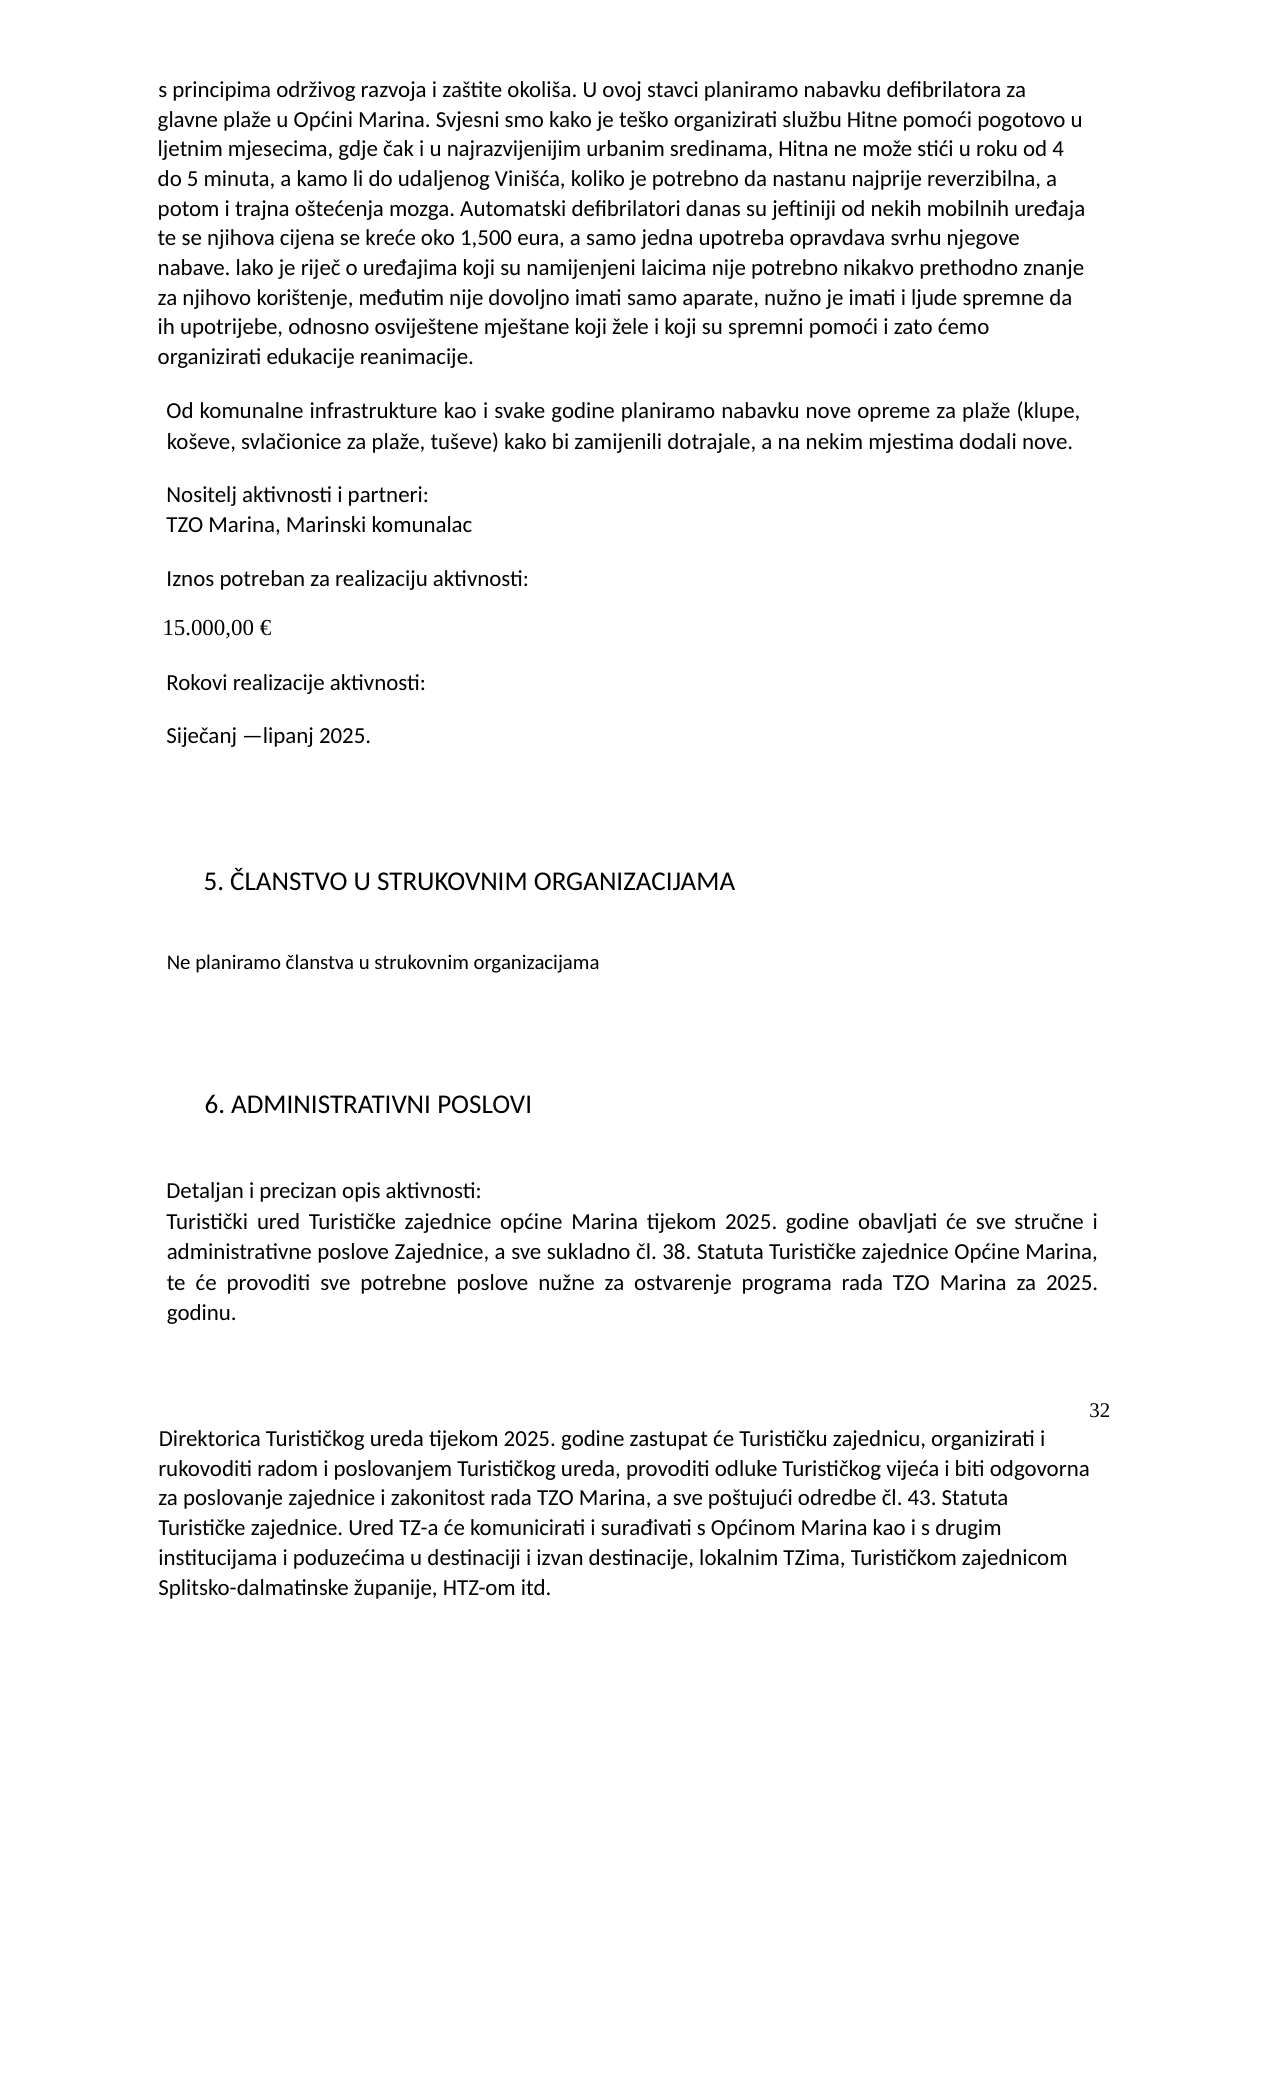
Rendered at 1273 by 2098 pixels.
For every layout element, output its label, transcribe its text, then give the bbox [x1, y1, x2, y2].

text Detaljan i precizan opis aktivnosti: [166, 1176, 1100, 1204]
text Siječanj —lipanj 2025. [166, 721, 1100, 749]
text Od komunalne infrastrukture kao i svake godine planiramo nabavku nove opreme za plaže (klupe, koševe, svlačionice za plaže, tuševe) kako bi zamijenili dotrajale, a na nekim mjestima dodali nove. [166, 396, 1082, 455]
text Nositelj aktivnosti i partneri: [166, 480, 1100, 508]
text 32 [157, 1398, 1110, 1422]
text 15.000,00 € [162, 614, 1110, 641]
text Rokovi realizacije aktivnosti: [166, 668, 1100, 696]
text s principima održivog razvoja i zaštite okoliša. U ovoj stavci planiramo nabavku defibrilatora za glavne plaže u Općini Marina. Svjesni smo kako je teško organizirati službu Hitne pomoći pogotovo u ljetnim mjesecima, gdje čak i u najrazvijenijim urbanim sredinama, Hitna ne može stići u roku od 4 do 5 minuta, a kamo li do udaljenog Vinišća, koliko je potrebno da nastanu najprije reverzibilna, a potom i trajna oštećenja mozga. Automatski defibrilatori danas su jeftiniji od nekih mobilnih uređaja te se njihova cijena se kreće oko 1,500 eura, a samo jedna upotreba opravdava svrhu njegove nabave. lako je riječ o uređajima koji su namijenjeni laicima nije potrebno nikakvo prethodno znanje za njihovo korištenje, međutim nije dovoljno imati samo aparate, nužno je imati i ljude spremne da ih upotrijebe, odnosno osviještene mještane koji žele i koji su spremni pomoći i zato ćemo organizirati edukacije reanimacije. [157, 75, 1090, 370]
text Turistički ured Turističke zajednice općine Marina tijekom 2025. godine obavljati će sve stručne i administrativne poslove Zajednice, a sve sukladno čl. 38. Statuta Turističke zajednice Općine Marina, te će provoditi sve potrebne poslove nužne za ostvarenje programa rada TZO Marina za 2025. godinu. [166, 1207, 1100, 1326]
text Iznos potreban za realizaciju aktivnosti: [166, 564, 1100, 592]
text TZO Marina, Marinski komunalac [166, 511, 1100, 538]
text Direktorica Turističkog ureda tijekom 2025. godine zastupat će Turističku zajednicu, organizirati i rukovoditi radom i poslovanjem Turističkog ureda, provoditi odluke Turističkog vijeća i biti odgovorna za poslovanje zajednice i zakonitost rada TZO Marina, a sve poštujući odredbe čl. 43. Statuta Turističke zajednice. Ured TZ-a će komunicirati i surađivati s Općinom Marina kao i s drugim institucijama i poduzećima u destinaciji i izvan destinacije, lokalnim TZima, Turističkom zajednicom Splitsko-dalmatinske županije, HTZ-om itd. [158, 1424, 1099, 1601]
text 5. ČLANSTVO U STRUKOVNIM ORGANIZACIJAMA [203, 864, 1110, 897]
subtitle 6. ADMINISTRATIVNI POSLOVI [204, 1087, 1110, 1120]
text Ne planiramo članstva u strukovnim organizacijama [167, 949, 1110, 974]
